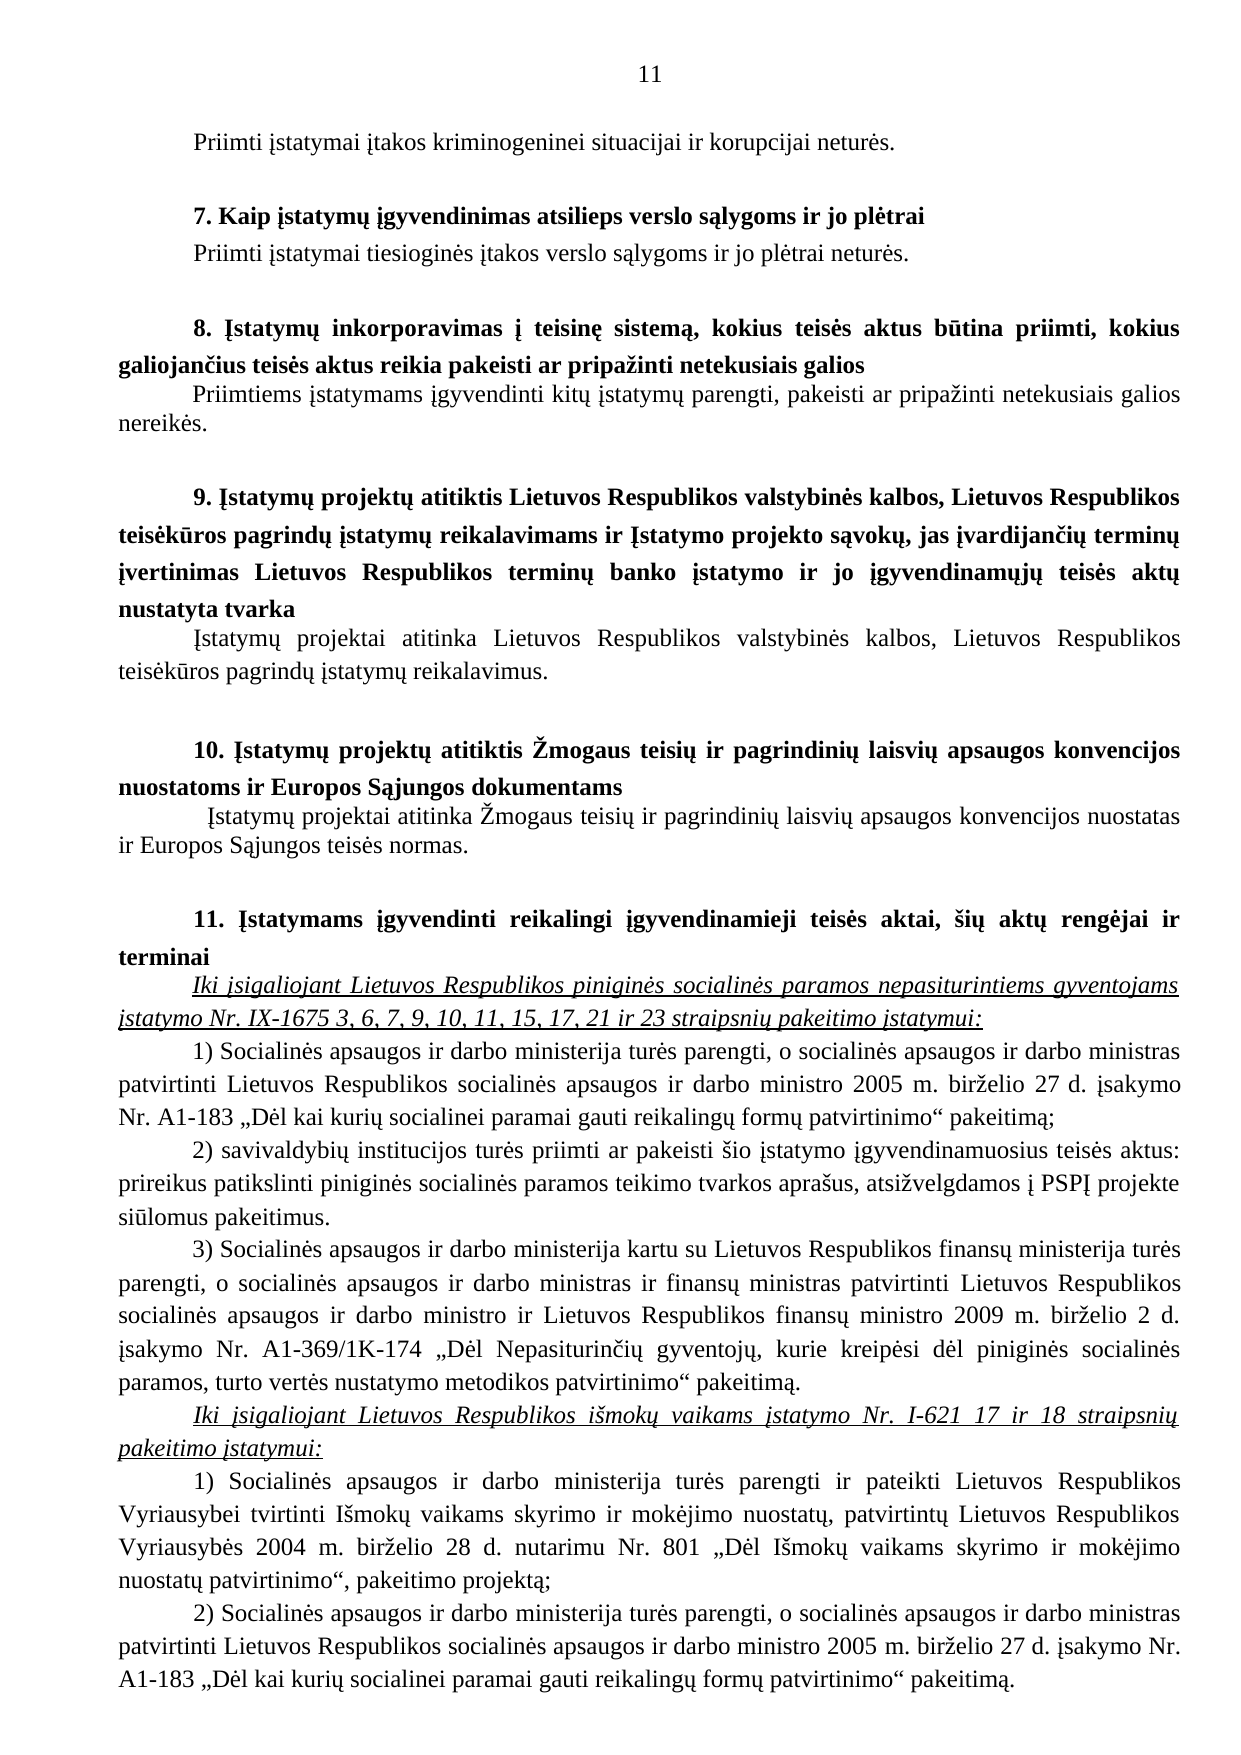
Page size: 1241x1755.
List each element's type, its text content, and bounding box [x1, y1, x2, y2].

text 7. Kaip įstatymų įgyvendinimas atsilieps verslo sąlygoms ir jo plėtrai [118, 193, 1181, 230]
text Priimti įstatymai tiesioginės įtakos verslo sąlygoms ir jo plėtrai neturės. [118, 230, 1181, 267]
text 2) savivaldybių institucijos turės priimti ar pakeisti šio įstatymo įgyvendinamuosius teisės aktus: prireikus patikslinti piniginės socialinės paramos teikimo tvarkos aprašus, atsižvelgdamos į PSPĮ projekte siūlomus pakeitimus. [118, 1136, 1181, 1230]
text 1) Socialinės apsaugos ir darbo ministerija turės parengti ir pateikti Lietuvos Respublikos Vyriausybei tvirtinti Išmokų vaikams skyrimo ir mokėjimo nuostatų, patvirtintų Lietuvos Respublikos Vyriausybės 2004 m. birželio 28 d. nutarimu Nr. 801 „Dėl Išmokų vaikams skyrimo ir mokėjimo nuostatų patvirtinimo“, pakeitimo projektą; [118, 1466, 1181, 1593]
text 8. Įstatymų inkorporavimas į teisinę sistemą, kokius teisės aktus būtina priimti, kokius galiojančius teisės aktus reikia pakeisti ar pripažinti netekusiais galios [118, 304, 1181, 379]
text 1) Socialinės apsaugos ir darbo ministerija turės parengti, o socialinės apsaugos ir darbo ministras patvirtinti Lietuvos Respublikos socialinės apsaugos ir darbo ministro 2005 m. birželio 27 d. įsakymo Nr. A1-183 „Dėl kai kurių socialinei paramai gauti reikalingų formų patvirtinimo“ pakeitimą; [118, 1036, 1181, 1131]
text Iki įsigaliojant Lietuvos Respublikos išmokų vaikams įstatymo Nr. I-621 17 ir 18 straipsnių pakeitimo įstatymui: [118, 1400, 1181, 1461]
text 3) Socialinės apsaugos ir darbo ministerija kartu su Lietuvos Respublikos finansų ministerija turės parengti, o socialinės apsaugos ir darbo ministras ir finansų ministras patvirtinti Lietuvos Respublikos socialinės apsaugos ir darbo ministro ir Lietuvos Respublikos finansų ministro 2009 m. birželio 2 d. įsakymo Nr. A1-369/1K-174 „Dėl Nepasiturinčių gyventojų, kurie kreipėsi dėl piniginės socialinės paramos, turto vertės nustatymo metodikos patvirtinimo“ pakeitimą. [118, 1234, 1181, 1395]
text 2) Socialinės apsaugos ir darbo ministerija turės parengti, o socialinės apsaugos ir darbo ministras patvirtinti Lietuvos Respublikos socialinės apsaugos ir darbo ministro 2005 m. birželio 27 d. įsakymo Nr. A1-183 „Dėl kai kurių socialinei paramai gauti reikalingų formų patvirtinimo“ pakeitimą. [118, 1598, 1181, 1693]
text 9. Įstatymų projektų atitiktis Lietuvos Respublikos valstybinės kalbos, Lietuvos Respublikos teisėkūros pagrindų įstatymų reikalavimams ir Įstatymo projekto sąvokų, jas įvardijančių terminų įvertinimas Lietuvos Respublikos terminų banko įstatymo ir jo įgyvendinamųjų teisės aktų nustatyta tvarka [118, 474, 1181, 623]
text Įstatymų projektai atitinka Žmogaus teisių ir pagrindinių laisvių apsaugos konvencijos nuostatas ir Europos Sąjungos teisės normas. [118, 801, 1181, 858]
text Įstatymų projektai atitinka Lietuvos Respublikos valstybinės kalbos, Lietuvos Respublikos teisėkūros pagrindų įstatymų reikalavimus. [118, 623, 1181, 685]
text 11. Įstatymams įgyvendinti reikalingi įgyvendinamieji teisės aktai, šių aktų rengėjai ir terminai [118, 896, 1181, 970]
text Priimtiems įstatymams įgyvendinti kitų įstatymų parengti, pakeisti ar pripažinti netekusiais galios nereikės. [118, 379, 1181, 437]
text 10. Įstatymų projektų atitiktis Žmogaus teisių ir pagrindinių laisvių apsaugos konvencijos nuostatoms ir Europos Sąjungos dokumentams [118, 726, 1181, 801]
text Priimti įstatymai įtakos kriminogeninei situacijai ir korupcijai neturės. [118, 118, 1181, 155]
text Iki įsigaliojant Lietuvos Respublikos piniginės socialinės paramos nepasiturintiems gyventojams įstatymo Nr. IX-1675 3, 6, 7, 9, 10, 11, 15, 17, 21 ir 23 straipsnių pakeitimo įstatymui: [118, 970, 1181, 1032]
